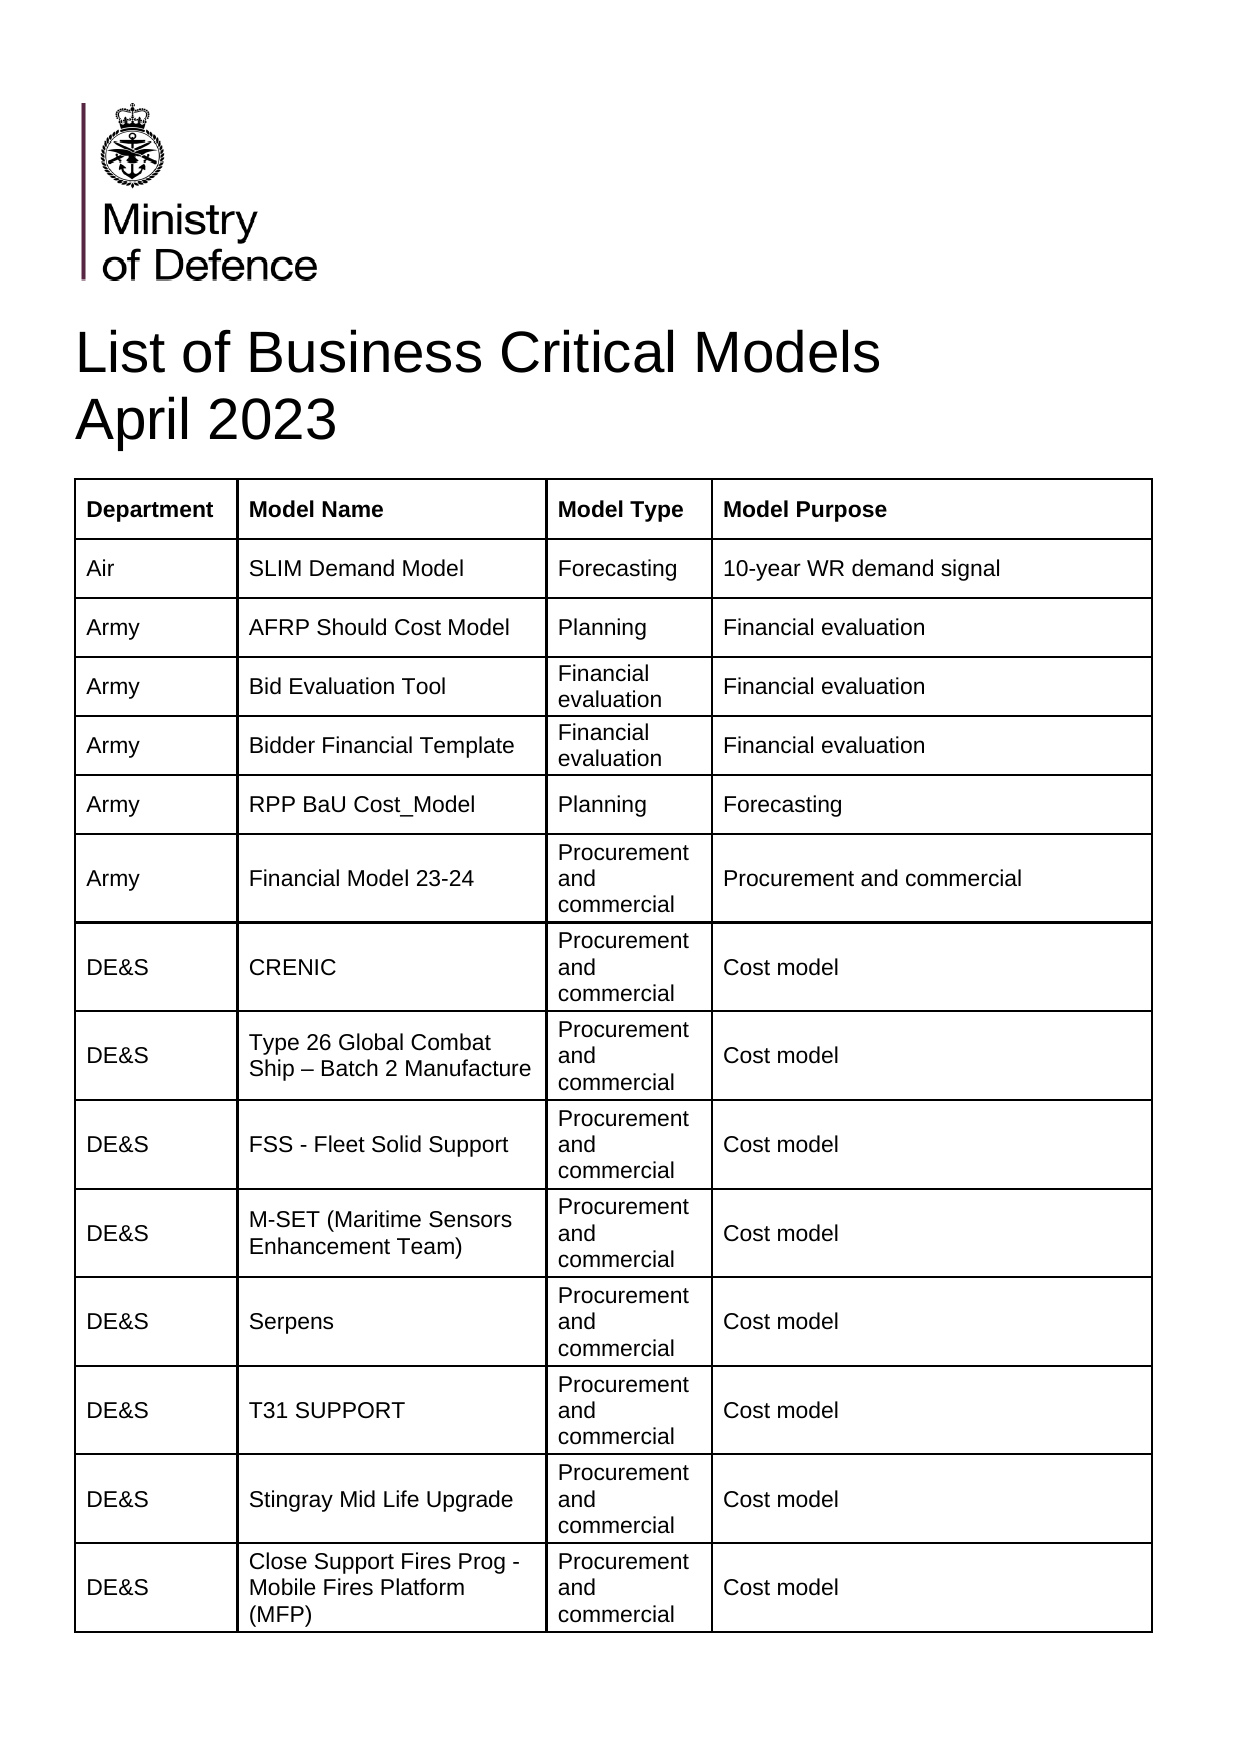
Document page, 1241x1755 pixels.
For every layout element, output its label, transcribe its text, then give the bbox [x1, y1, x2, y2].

table_cell Procurement and commercial [548, 924, 711, 1010]
table_cell Army [76, 835, 236, 921]
table_cell Cost model [713, 1278, 1151, 1365]
table_cell Financial Model 23-24 [239, 835, 545, 921]
table_cell Financial evaluation [713, 599, 1151, 656]
table_cell DE&S [76, 1544, 236, 1631]
table_cell Army [76, 599, 236, 656]
table_cell Procurement and commercial [548, 1278, 711, 1365]
table_cell Procurement and commercial [548, 1455, 711, 1542]
table_cell DE&S [76, 1101, 236, 1187]
table_cell Bidder Financial Template [239, 717, 545, 774]
table_cell DE&S [76, 1012, 236, 1099]
text List of Business Critical Models [75, 318, 1165, 385]
table_cell Cost model [713, 1101, 1151, 1187]
table_cell Financial evaluation [713, 717, 1151, 774]
table_cell Financial evaluation [713, 658, 1151, 715]
table_cell Cost model [713, 1544, 1151, 1631]
table_header Model Type [548, 480, 711, 537]
text April 2023 [75, 385, 1165, 452]
table_cell Procurement and commercial [548, 835, 711, 921]
table_cell Army [76, 658, 236, 715]
table_cell Procurement and commercial [548, 1012, 711, 1099]
table_cell DE&S [76, 1190, 236, 1276]
table_cell Procurement and commercial [548, 1367, 711, 1453]
table_cell M-SET (Maritime Sensors Enhancement Team) [239, 1190, 545, 1276]
table_cell T31 SUPPORT [239, 1367, 545, 1453]
table_cell Cost model [713, 924, 1151, 1010]
table_header Model Name [239, 480, 545, 537]
table_cell Forecasting [713, 776, 1151, 833]
table_cell DE&S [76, 1455, 236, 1542]
table_cell Cost model [713, 1455, 1151, 1542]
table_cell Planning [548, 776, 711, 833]
table_cell AFRP Should Cost Model [239, 599, 545, 656]
table_cell Close Support Fires Prog - Mobile Fires Platform (MFP) [239, 1544, 545, 1631]
table_cell FSS - Fleet Solid Support [239, 1101, 545, 1187]
table_cell Financial evaluation [548, 717, 711, 774]
table_cell Army [76, 776, 236, 833]
table_cell Procurement and commercial [713, 835, 1151, 921]
table_cell DE&S [76, 1367, 236, 1453]
table_cell Planning [548, 599, 711, 656]
table_cell DE&S [76, 924, 236, 1010]
table_cell Air [76, 540, 236, 597]
table_cell RPP BaU Cost_Model [239, 776, 545, 833]
table_cell Forecasting [548, 540, 711, 597]
table_cell Cost model [713, 1190, 1151, 1276]
table_cell 10-year WR demand signal [713, 540, 1151, 597]
table_cell Stingray Mid Life Upgrade [239, 1455, 545, 1542]
table_cell Bid Evaluation Tool [239, 658, 545, 715]
table_cell Cost model [713, 1012, 1151, 1099]
table_cell Procurement and commercial [548, 1544, 711, 1631]
table_header Department [76, 480, 236, 537]
table_cell Serpens [239, 1278, 545, 1365]
table_cell DE&S [76, 1278, 236, 1365]
table_cell Type 26 Global Combat Ship – Batch 2 Manufacture [239, 1012, 545, 1099]
table_cell CRENIC [239, 924, 545, 1010]
table_header Model Purpose [713, 480, 1151, 537]
table_cell Army [76, 717, 236, 774]
table_cell Cost model [713, 1367, 1151, 1453]
table_cell SLIM Demand Model [239, 540, 545, 597]
table_cell Procurement and commercial [548, 1190, 711, 1276]
table_cell Procurement and commercial [548, 1101, 711, 1187]
table_cell Financial evaluation [548, 658, 711, 715]
